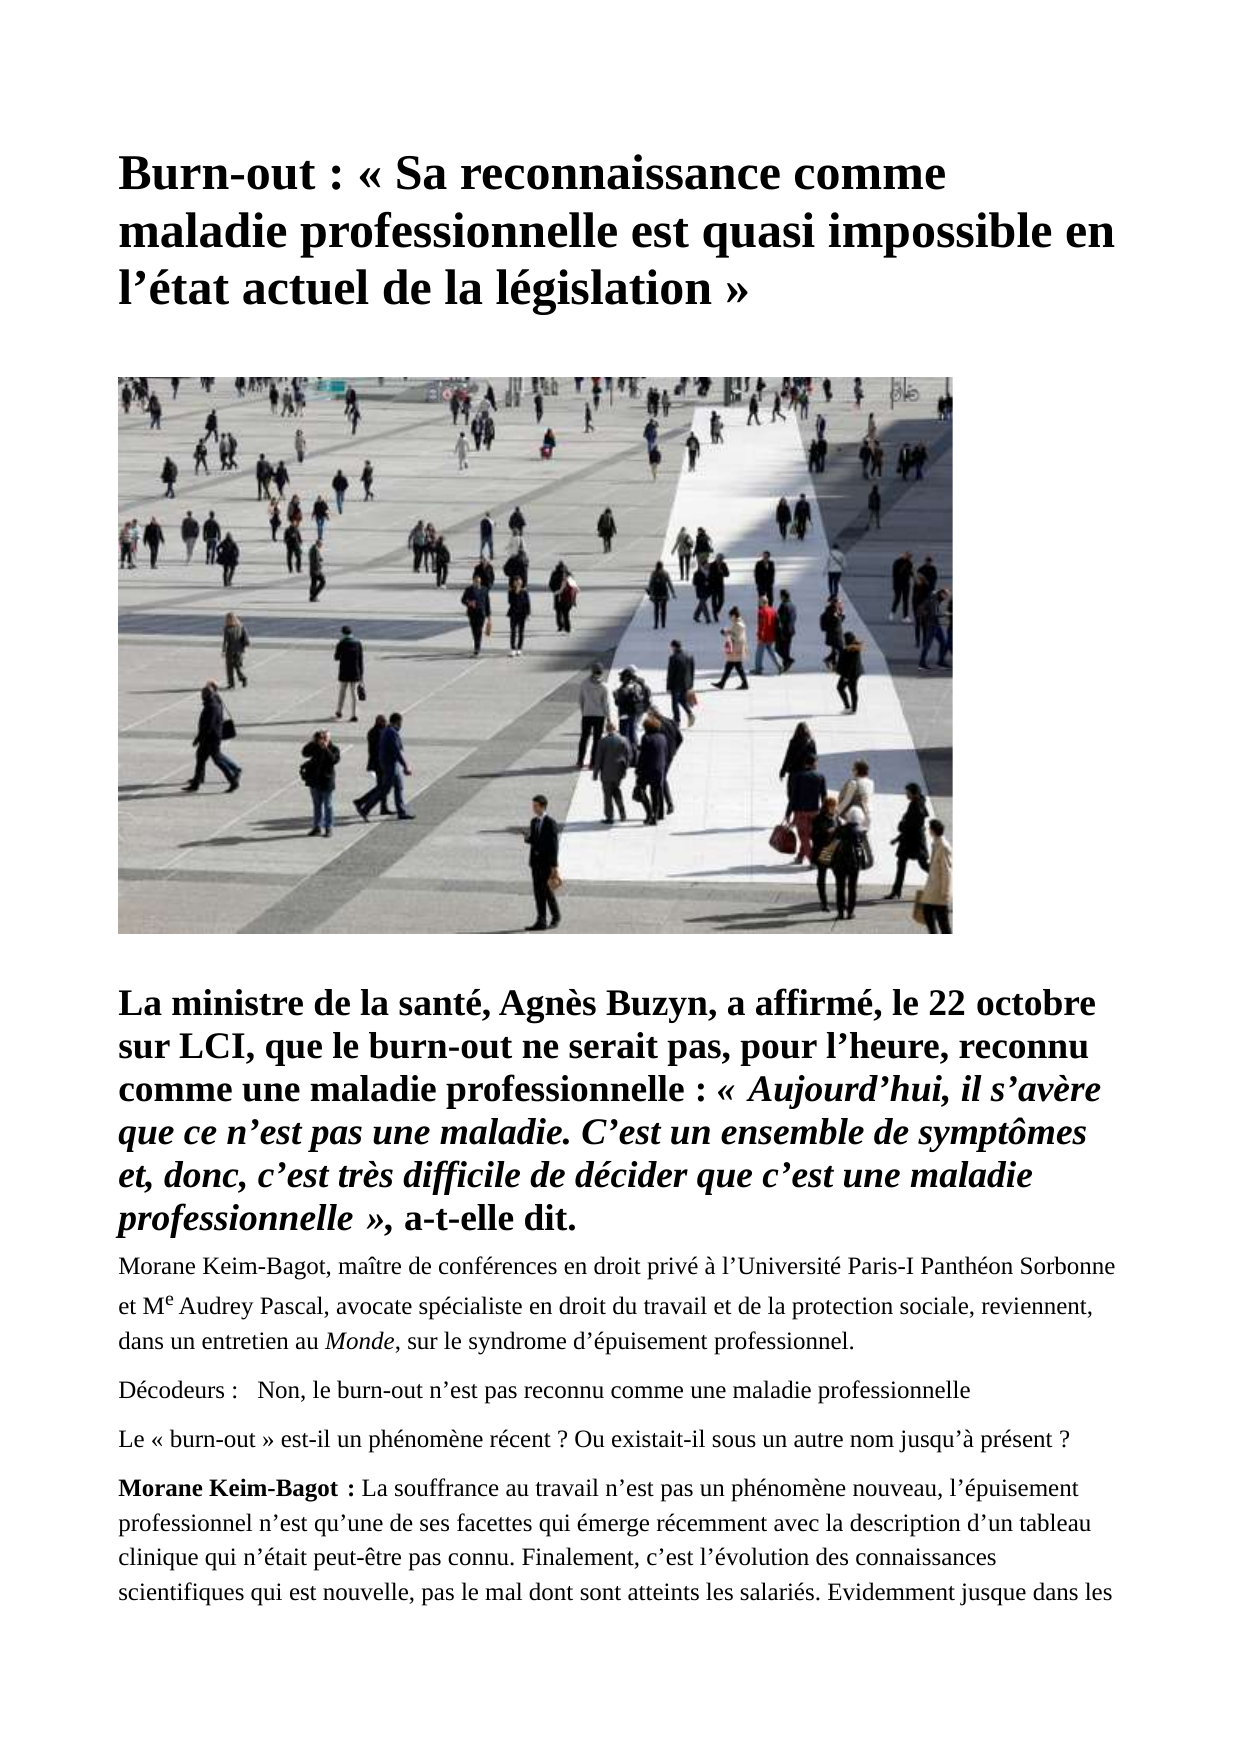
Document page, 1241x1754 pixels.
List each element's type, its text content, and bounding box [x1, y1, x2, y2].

subtitle La ministre de la santé, Agnès Buzyn, a affirmé, le 22 octobre sur LCI, que le burn-out ne serait pas, pour l’heure, reconnu comme une maladie professionnelle : « Aujourd’hui, il s’avère que ce n’est pas une maladie. C’est un ensemble de symptômes et, donc, c’est très difficile de décider que c’est une maladie professionnelle », a-t-elle dit. [118, 980, 1122, 1239]
picture [118, 377, 953, 934]
text Le « burn-out » est-il un phénomène récent ? Ou existait-il sous un autre nom jusqu’à présent ? [118, 1424, 1122, 1453]
text Morane Keim-Bagot, maître de conférences en droit privé à l’Université Paris-I Panthéon Sorbonne et Me Audrey Pascal, avocate spécialiste en droit du travail et de la protection sociale, reviennent, dans un entretien au Monde, sur le syndrome d’épuisement professionnel. [118, 1251, 1122, 1355]
subtitle Burn-out : « Sa reconnaissance comme maladie professionnelle est quasi impossible en l’état actuel de la législation » [118, 143, 1122, 316]
text Morane Keim-Bagot : La souffrance au travail n’est pas un phénomène nouveau, l’épuisement professionnel n’est qu’une de ses facettes qui émerge récemment avec la description d’un tableau clinique qui n’était peut-être pas connu. Finalement, c’est l’évolution des connaissances scientifiques qui est nouvelle, pas le mal dont sont atteints les salariés. Evidemment jusque dans les [118, 1473, 1122, 1605]
text Décodeurs : Non, le burn-out n’est pas reconnu comme une maladie professionnelle [118, 1375, 1122, 1404]
